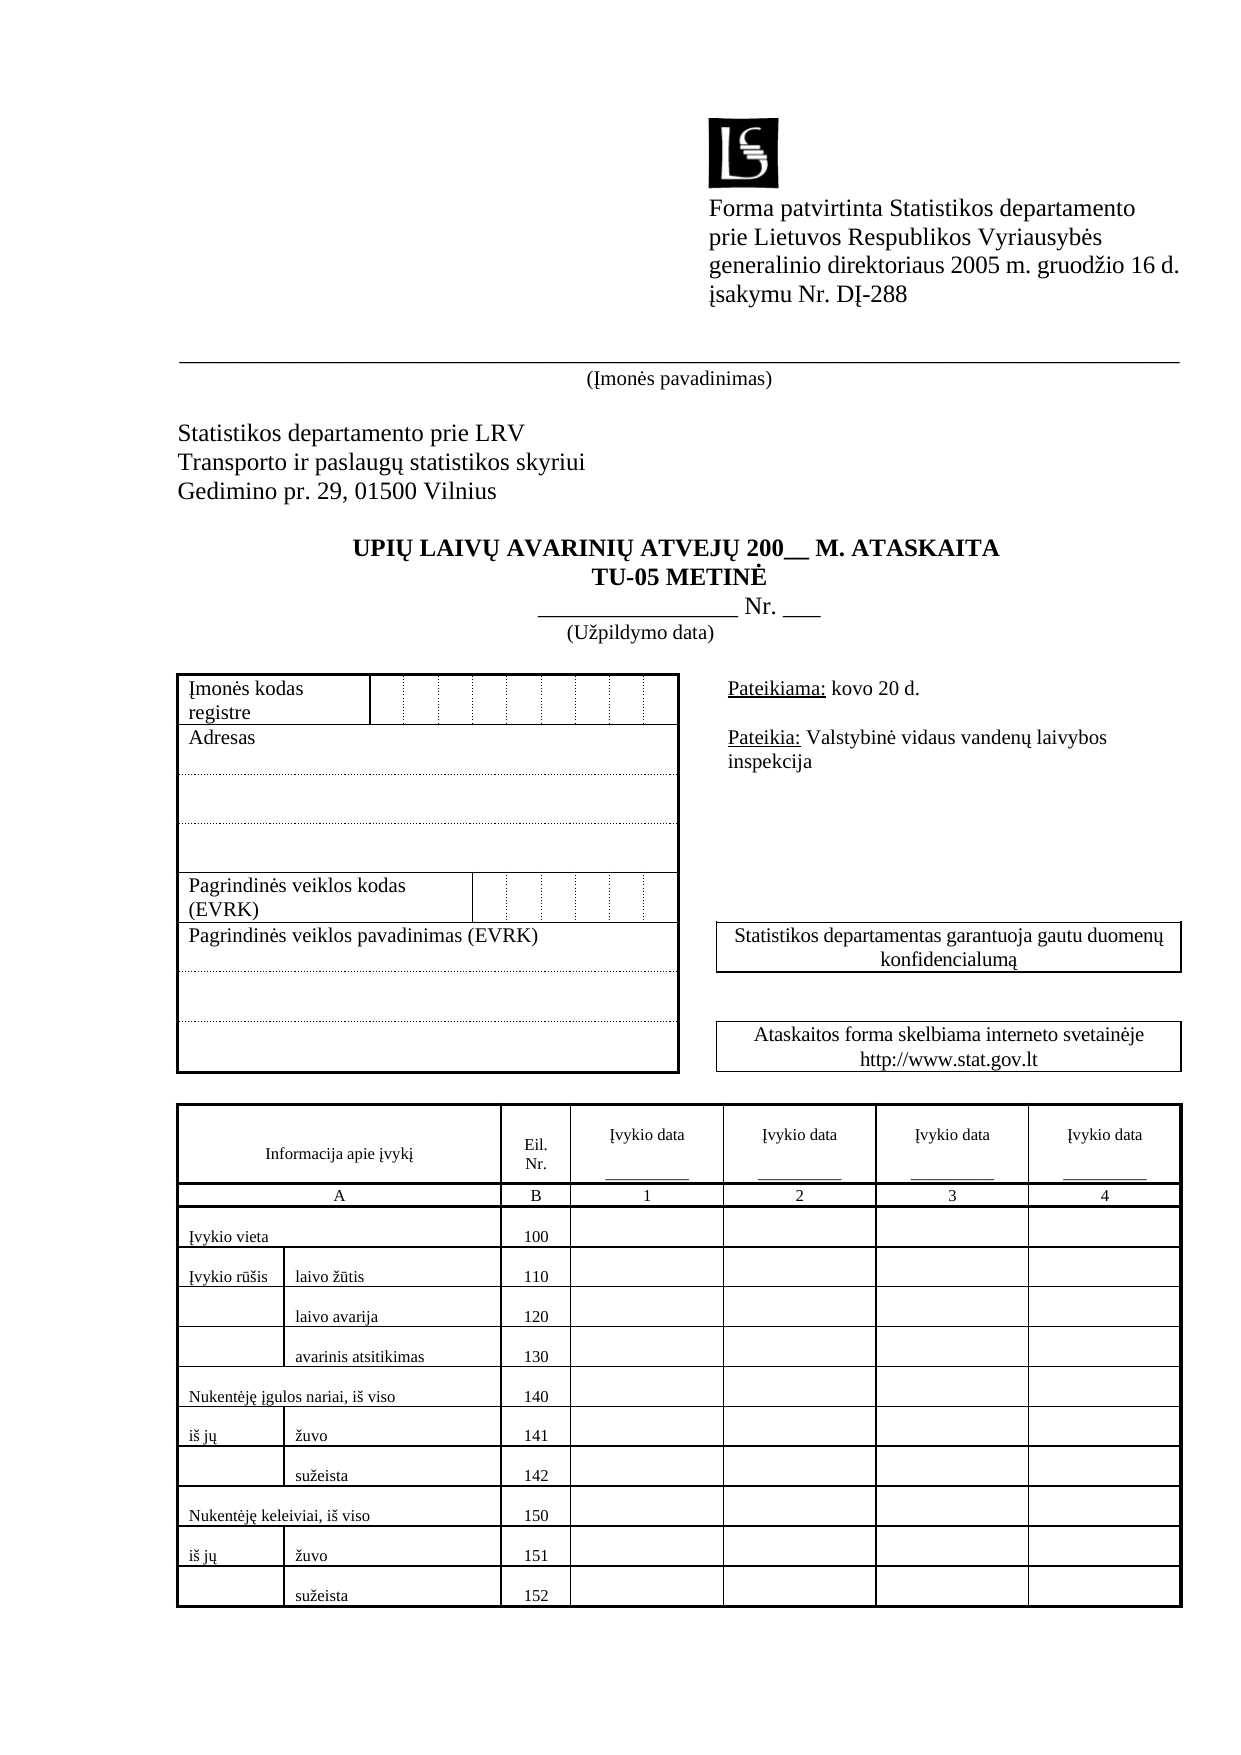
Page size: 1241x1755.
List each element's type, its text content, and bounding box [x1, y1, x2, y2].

table_cell [571, 1447, 723, 1485]
text (Užpildymo data) [177, 620, 1181, 644]
table_cell [724, 1447, 875, 1485]
text Forma patvirtinta Statistikos departamento [177, 193, 1181, 222]
text generalinio direktoriaus 2005 m. gruodžio 16 d. [177, 251, 1181, 279]
table_cell 140 [502, 1367, 570, 1406]
table_cell 130 [502, 1327, 570, 1366]
table_cell [724, 1327, 875, 1366]
table_cell žuvo [285, 1407, 500, 1445]
table_cell [680, 921, 716, 971]
table_cell [724, 1407, 875, 1445]
table_cell 4 [1029, 1185, 1179, 1204]
table_cell 100 [502, 1208, 570, 1246]
table_cell [571, 1208, 723, 1246]
table_cell Įvykio rūšis [179, 1248, 283, 1286]
table_cell [680, 971, 717, 1021]
table_cell Adresas [179, 725, 677, 773]
table_header [541, 676, 575, 724]
table_cell [179, 1447, 283, 1485]
table_cell [1029, 1367, 1179, 1406]
table_cell [571, 1367, 723, 1406]
table_cell [571, 1527, 723, 1565]
text prie Lietuvos Respublikos Vyriausybės [177, 222, 1181, 251]
table_cell 3 [877, 1185, 1028, 1204]
table_cell Nukentėję keleiviai, iš viso [179, 1487, 500, 1525]
text Statistikos departamento prie LRV [177, 418, 1181, 447]
table_header [371, 676, 404, 724]
table_cell žuvo [285, 1527, 500, 1565]
table_cell [877, 1527, 1028, 1565]
table_cell [179, 1567, 283, 1605]
table_cell [179, 774, 677, 823]
table_cell [717, 973, 1181, 1021]
table_cell avarinis atsitikimas [285, 1327, 500, 1366]
table_header [438, 676, 472, 724]
table_header Įmonės kodas registre [179, 676, 369, 724]
table_cell [179, 1327, 283, 1366]
table_cell [179, 1287, 283, 1326]
table_header Pateikiama: kovo 20 d. [717, 673, 1181, 724]
table_cell Nukentėję įgulos nariai, iš viso [179, 1367, 500, 1406]
table_cell [1029, 1527, 1179, 1565]
table_header Eil. Nr. [502, 1106, 570, 1182]
table_header Įvykio data __________ [877, 1106, 1028, 1182]
table_cell [724, 1487, 875, 1525]
table_cell [877, 1367, 1028, 1406]
table_cell [724, 1527, 875, 1565]
table_header [473, 676, 507, 724]
table_cell [877, 1447, 1028, 1485]
table_cell 150 [502, 1487, 570, 1525]
text įsakymu Nr. DĮ-288 [177, 279, 1181, 308]
table_cell 2 [724, 1185, 875, 1204]
table_cell [1029, 1447, 1179, 1485]
table_cell 152 [502, 1567, 570, 1605]
table_cell Pagrindinės veiklos pavadinimas (EVRK) [179, 923, 677, 971]
table_cell [724, 1367, 875, 1406]
table_cell [724, 1248, 875, 1286]
table_header Įvykio data __________ [571, 1106, 723, 1182]
table_header Informacija apie įvykį [179, 1106, 500, 1182]
table_cell [680, 1021, 716, 1071]
table_header Įvykio data __________ [724, 1106, 875, 1182]
table_cell [1029, 1248, 1179, 1286]
table_cell [1029, 1407, 1179, 1445]
table_cell [571, 1567, 723, 1605]
table_cell A [179, 1185, 500, 1204]
table_cell Statistikos departamentas garantuoja gautu duomenų konfidencialumą [717, 923, 1180, 971]
table_cell [179, 823, 677, 872]
table_cell 110 [502, 1248, 570, 1286]
table_cell Ataskaitos forma skelbiama interneto svetainėje http://www.stat.gov.lt [717, 1022, 1180, 1071]
table_cell [877, 1248, 1028, 1286]
table_cell [680, 774, 717, 823]
text ________________________________________________________________________________ [177, 337, 1181, 366]
table_cell [724, 1567, 875, 1605]
table_cell [724, 1208, 875, 1246]
table_cell [571, 1327, 723, 1366]
table_cell [571, 1487, 723, 1525]
table_cell [680, 724, 717, 773]
table_cell iš jų [179, 1407, 283, 1445]
table_cell [575, 873, 609, 921]
table_cell [1029, 1567, 1179, 1605]
table_cell Pateikia: Valstybinė vidaus vandenų laivybos inspekcija [717, 724, 1181, 823]
table_cell [717, 872, 1181, 921]
table_cell [877, 1407, 1028, 1445]
table_cell [680, 823, 717, 872]
text Transporto ir paslaugų statistikos skyriui [177, 447, 1181, 476]
table_cell [717, 823, 1181, 872]
text (Įmonės pavadinimas) [177, 366, 1181, 390]
table_cell [644, 873, 677, 921]
table_cell [877, 1287, 1028, 1326]
table_header [644, 676, 677, 724]
table_cell [571, 1287, 723, 1326]
table_cell [877, 1327, 1028, 1366]
table_cell [680, 872, 717, 921]
table_cell 151 [502, 1527, 570, 1565]
table_cell [610, 873, 644, 921]
table_cell laivo avarija [285, 1287, 500, 1326]
table_cell iš jų [179, 1527, 283, 1565]
text Gedimino pr. 29, 01500 Vilnius [177, 476, 1181, 505]
table_cell [1029, 1487, 1179, 1525]
table_cell [507, 873, 541, 921]
text upių laivų avarinių atvejų 200__ m. ataskaita [177, 533, 1181, 562]
table_cell 1 [571, 1185, 723, 1204]
table_cell [877, 1567, 1028, 1605]
table_cell sužeista [285, 1447, 500, 1485]
table_header [610, 676, 644, 724]
table_cell Įvykio vieta [179, 1208, 500, 1246]
table_cell B [502, 1185, 570, 1204]
table_cell 120 [502, 1287, 570, 1326]
table_cell [571, 1248, 723, 1286]
table_cell [541, 873, 575, 921]
table_header Įvykio data __________ [1029, 1106, 1179, 1182]
table_header [507, 676, 541, 724]
table_cell [473, 873, 507, 921]
table_header [680, 673, 717, 724]
table_cell [877, 1208, 1028, 1246]
table_cell Pagrindinės veiklos kodas (EVRK) [179, 873, 472, 921]
table_cell laivo žūtis [285, 1248, 500, 1286]
text tu-05 metinė [177, 562, 1181, 591]
table_cell 142 [502, 1447, 570, 1485]
table_cell [179, 971, 677, 1021]
table_cell 141 [502, 1407, 570, 1445]
table_cell sužeista [285, 1567, 500, 1605]
table_cell [179, 1021, 677, 1071]
table_header [404, 676, 438, 724]
table_cell [1029, 1287, 1179, 1326]
text ________________ Nr. ___ [177, 591, 1181, 620]
table_cell [1029, 1327, 1179, 1366]
table_cell [1029, 1208, 1179, 1246]
table_cell [877, 1487, 1028, 1525]
table_cell [724, 1287, 875, 1326]
table_header [575, 676, 609, 724]
table_cell [571, 1407, 723, 1445]
